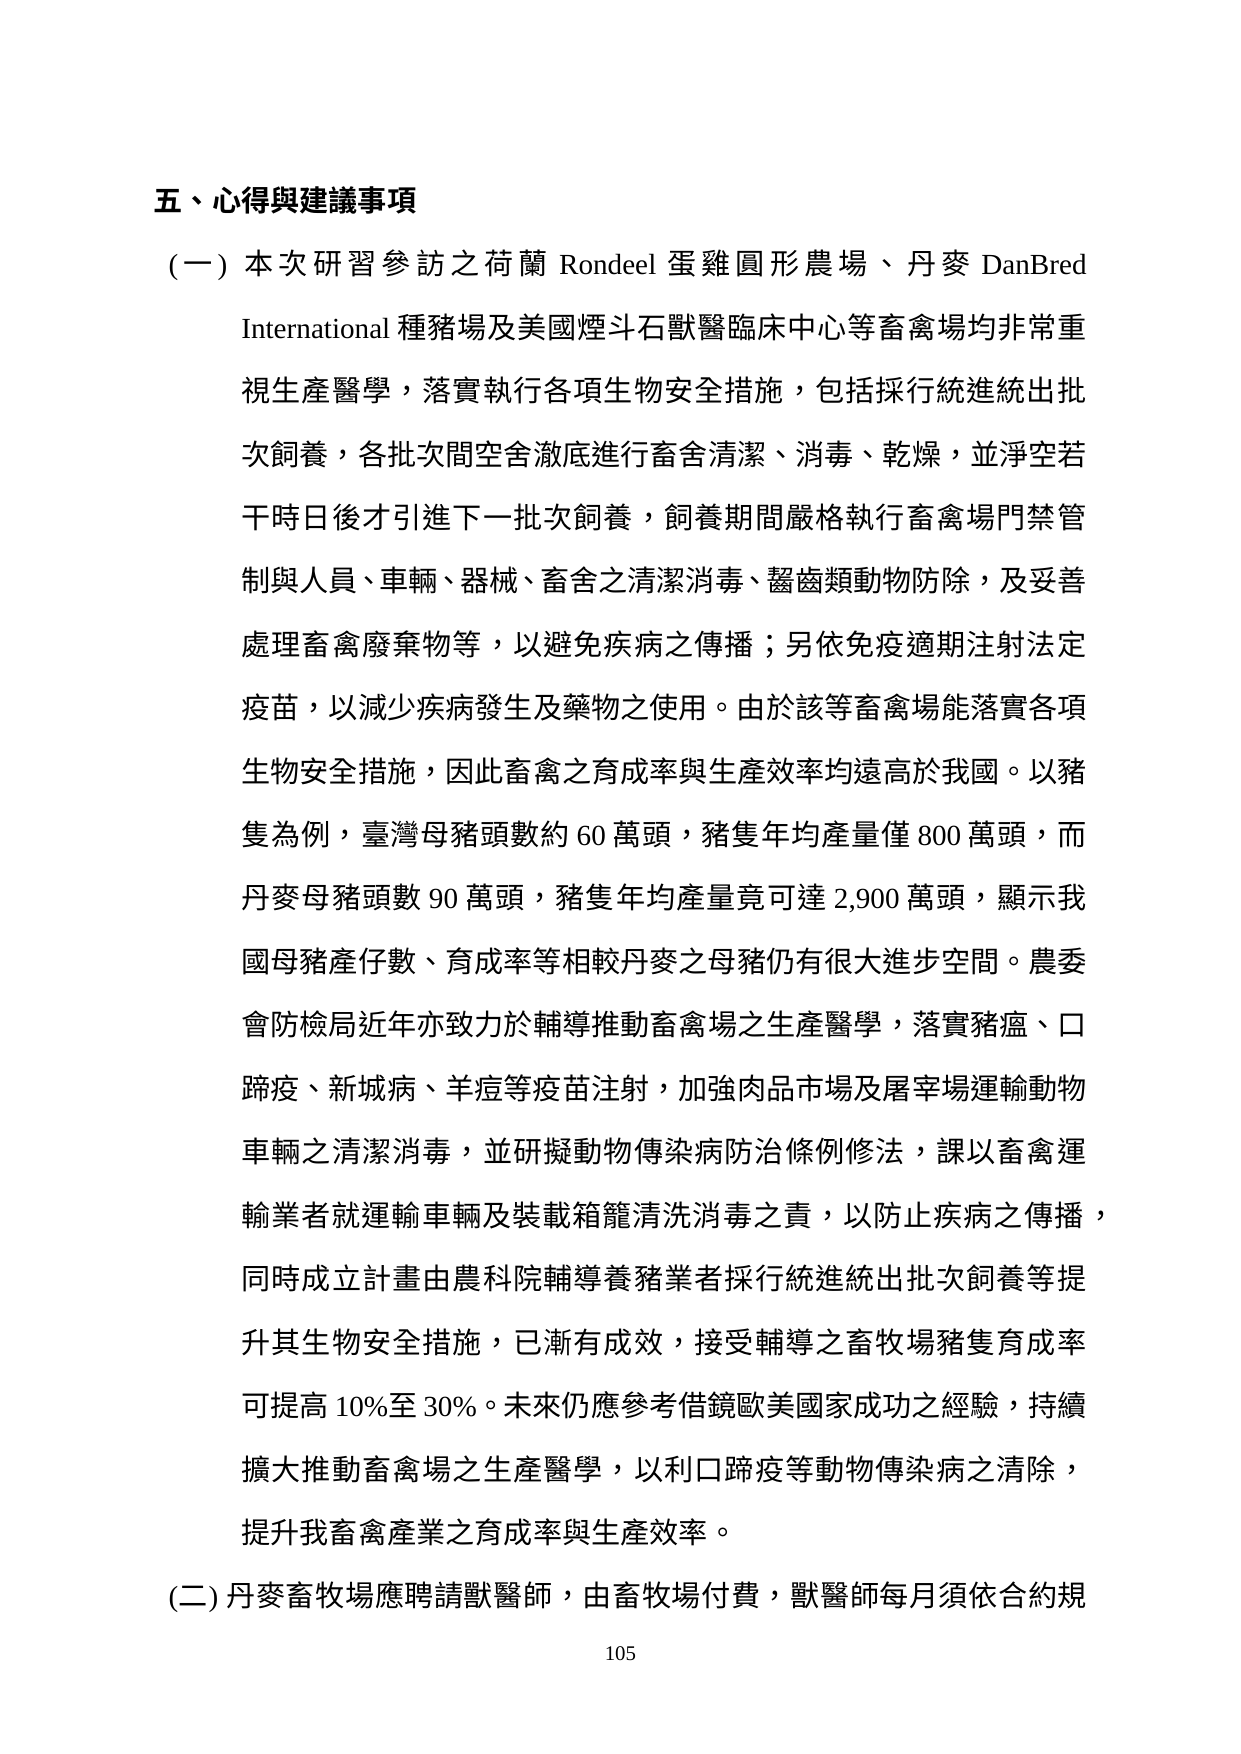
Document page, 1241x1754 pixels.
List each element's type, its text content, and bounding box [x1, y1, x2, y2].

text (二) 丹麥畜牧場應聘請獸醫師，由畜牧場付費，獸醫師每月須依合約規 [168, 1573, 1087, 1615]
text (一) 本次研習參訪之荷蘭Rondeel蛋雞圓形農場、丹麥DanBred International種豬場及美國煙斗石獸醫臨床中心等畜禽場均非常重視生產醫學，落實執行各項生物安全措施，包括採行統進統出批次飼養，各批次間空舍澈底進行畜舍清潔、消毒、乾燥，並淨空若干時日後才引進下一批次飼養，飼養期間嚴格執行畜禽場門禁管制與人員、車輛、器械、畜舍之清潔消毒、齧齒類動物防除，及妥善處理畜禽廢棄物等，以避免疾病之傳播；另依免疫適期注射法定疫苗，以減少疾病發生及藥物之使用。由於該等畜禽場能落實各項生物安全措施，因此畜禽之育成率與生產效率均遠高於我國。以豬隻為例，臺灣母豬頭數約60萬頭，豬隻年均產量僅800萬頭，而丹麥母豬頭數90萬頭，豬隻年均產量竟可達2,900萬頭，顯示我國母豬產仔數、育成率等相較丹麥之母豬仍有很大進步空間。農委會防檢局近年亦致力於輔導推動畜禽場之生產醫學，落實豬瘟、口蹄疫、新城病、羊痘等疫苗注射，加強肉品市場及屠宰場運輸動物車輛之清潔消毒，並研擬動物傳染病防治條例修法，課以畜禽運輸業者就運輸車輛及裝載箱籠清洗消毒之責，以防止疾病之傳播，同時成立計畫由農科院輔導養豬業者採行統進統出批次飼養等提升其生物安全措施，已漸有成效，接受輔導之畜牧場豬隻育成率可提高10%至30%。未來仍應參考借鏡歐美國家成功之經驗，持續擴大推動畜禽場之生產醫學，以利口蹄疫等動物傳染病之清除，提升我畜禽產業之育成率與生產效率。 [168, 241, 1087, 1552]
text 五、心得與建議事項 [153, 177, 1087, 219]
